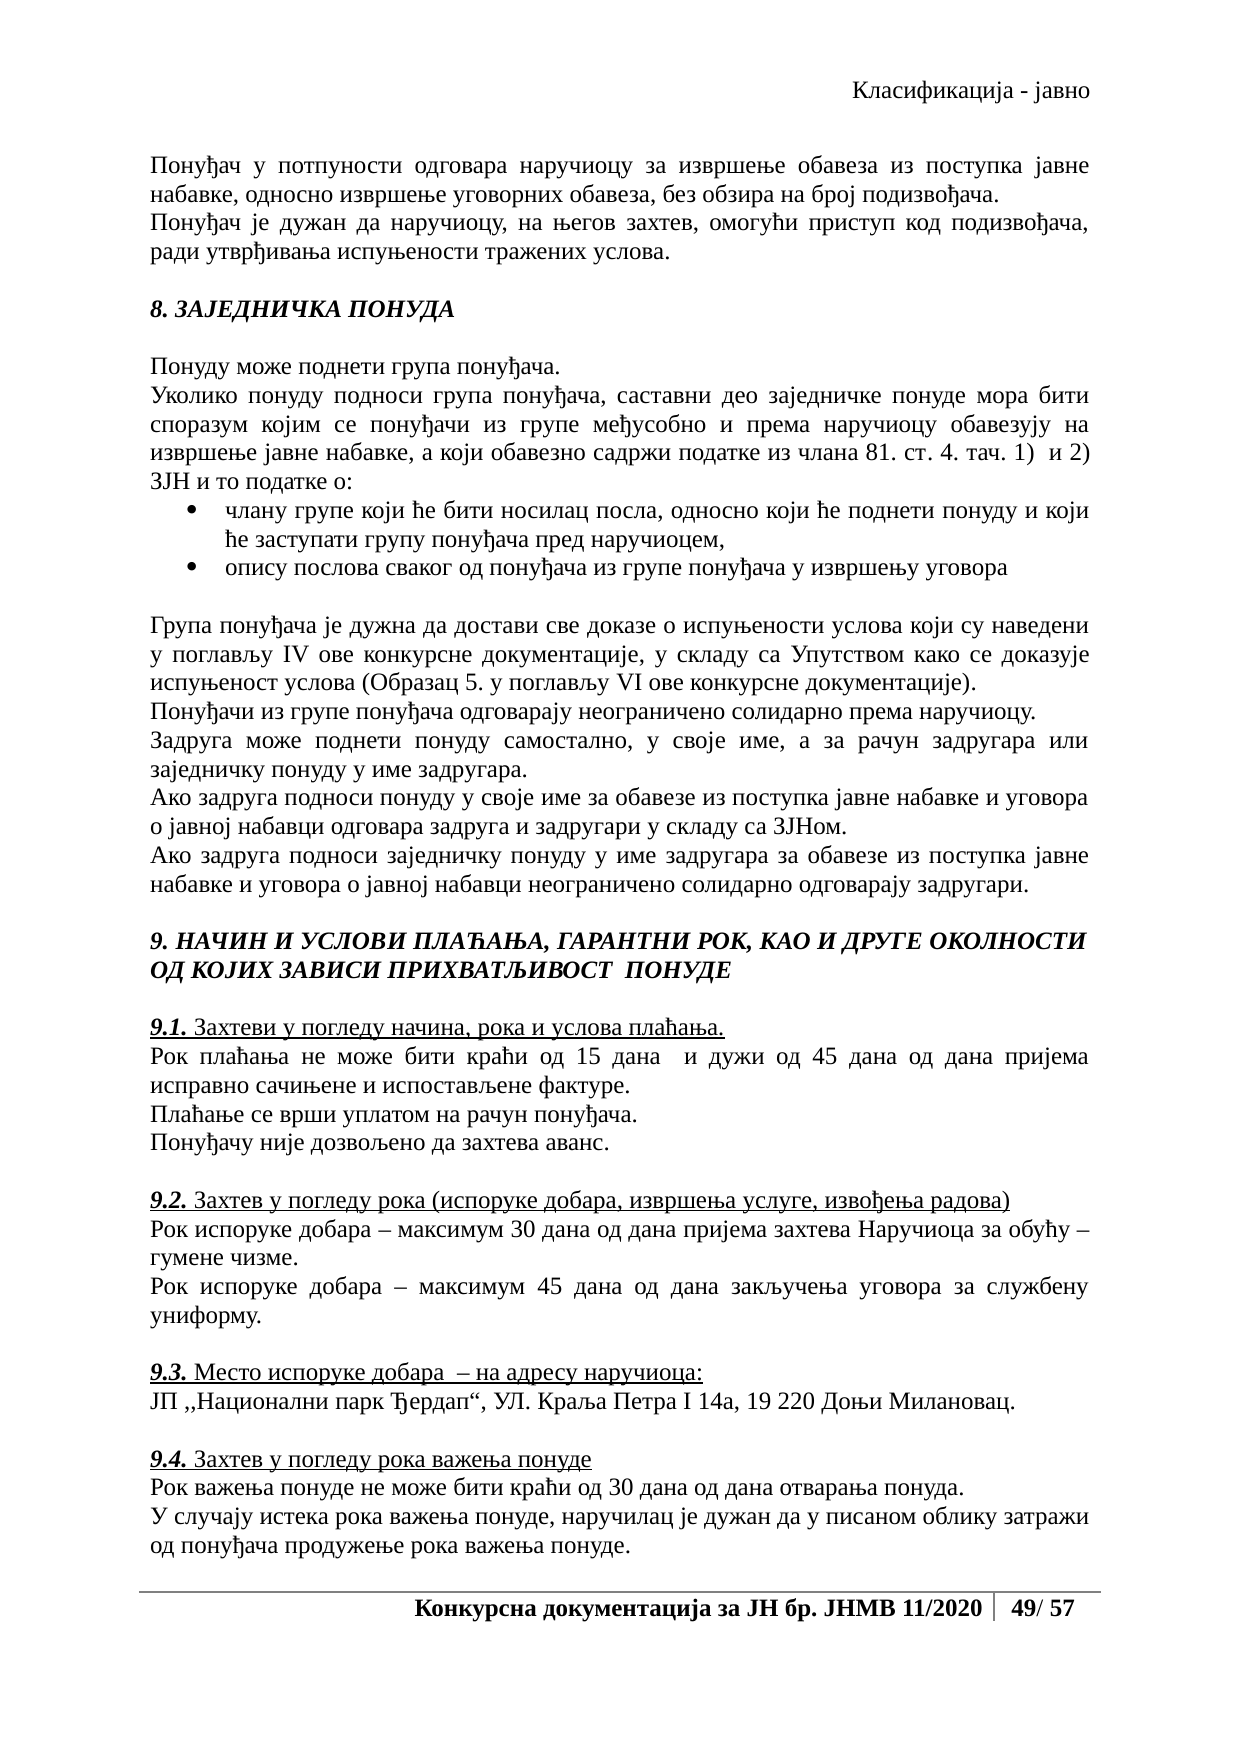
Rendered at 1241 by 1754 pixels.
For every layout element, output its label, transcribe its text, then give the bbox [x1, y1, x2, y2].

text Ако задруга подноси понуду у своје име за обавезе из поступка јавне набавке и уговора о јавној набавци одговара задруга и задругари у складу са ЗЈНом. [150, 782, 1090, 840]
text У случају истека рока важења понуде, наручилац је дужан да у писаном облику затражи од понуђача продужење рока важења понуде. [150, 1501, 1090, 1559]
text Понуђачи из групе понуђача одговарају неограничено солидарно према наручиоцу. [150, 696, 1090, 725]
text Група понуђача је дужна да достави све доказе о испуњености услова који су наведени у поглављу IV ове конкурсне документације, у складу са Упутством како се доказује испуњеност услова (Образац 5. у поглављу VI ове конкурсне документације). [150, 610, 1090, 696]
text 8. ЗАЈЕДНИЧКА ПОНУДА [150, 294, 1090, 322]
text Рок плаћања не може бити краћи од 15 дана и дужи од 45 дана од дана пријема исправно сачињене и испостављене фактуре. [150, 1041, 1090, 1099]
text Плаћање се врши уплатом на рачун понуђача. [150, 1099, 1090, 1127]
text Рок испоруке добара – максимум 30 дана од дана пријема захтева Наручиоца за обућу – гумене чизме. [150, 1214, 1090, 1271]
text 9.1. Захтеви у погледу начина, рока и услова плаћања. [150, 1012, 1090, 1041]
text Рок испоруке добара – максимум 45 дана од дана закључења уговора за службену униформу. [150, 1271, 1090, 1329]
text 9.3. Место испоруке добара – на адресу наручиоца: [150, 1357, 1090, 1386]
text 9. НАЧИН И УСЛОВИ ПЛАЋАЊА, ГАРАНТНИ РОК, КАО И ДРУГЕ ОКОЛНОСТИ ОД КОЈИХ ЗАВИСИ ПРИХВАТЉИВОСТ ПОНУДЕ [150, 926, 1090, 984]
text Понуђач је дужан да наручиоцу, на његов захтев, омогући приступ код подизвођача, ради утврђивања испуњености тражених услова. [150, 207, 1090, 265]
list опису послова сваког од понуђача из групе понуђача у извршењу уговора [187, 552, 1090, 581]
text Понуђач у потпуности одговара наручиоцу за извршење обавеза из поступка јавне набавке, односно извршење уговорних обавеза, без обзира на број подизвођача. [150, 150, 1090, 207]
list члану групе који ће бити носилац посла, односно који ће поднети понуду и који ће заступати групу понуђача пред наручиоцем, [187, 495, 1090, 552]
text Понуду може поднети група понуђача. [150, 351, 1090, 380]
text ЈП ,,Национални парк Ђердап“, УЛ. Краља Петра I 14a, 19 220 Доњи Милановац. [150, 1386, 1090, 1415]
text Уколико понуду подноси група понуђача, саставни део заједничке понуде мора бити споразум којим се понуђачи из групе међусобно и према наручиоцу обавезују на извршење јавне набавке, а који обавезно садржи податке из члана 81. ст. 4. тач. 1) и 2) ЗЈН и то податке о: [150, 380, 1090, 495]
text Рок важења понуде не може бити краћи од 30 дана од дана отварања понуда. [150, 1472, 1090, 1501]
text 9.2. Захтев у погледу рока (испоруке добара, извршења услуге, извођења радова) [150, 1185, 1090, 1214]
text Задруга може поднети понуду самостално, у своје име, а за рачун задругара или заједничку понуду у име задругара. [150, 725, 1090, 782]
text 9.4. Захтев у погледу рока важења понуде [150, 1444, 1090, 1472]
text Понуђачу није дозвољено да захтева аванс. [150, 1127, 1090, 1156]
text Ако задруга подноси заједничку понуду у име задругара за обавезе из поступка јавне набавке и уговора о јавној набавци неограничено солидарно одговарају задругари. [150, 840, 1090, 897]
